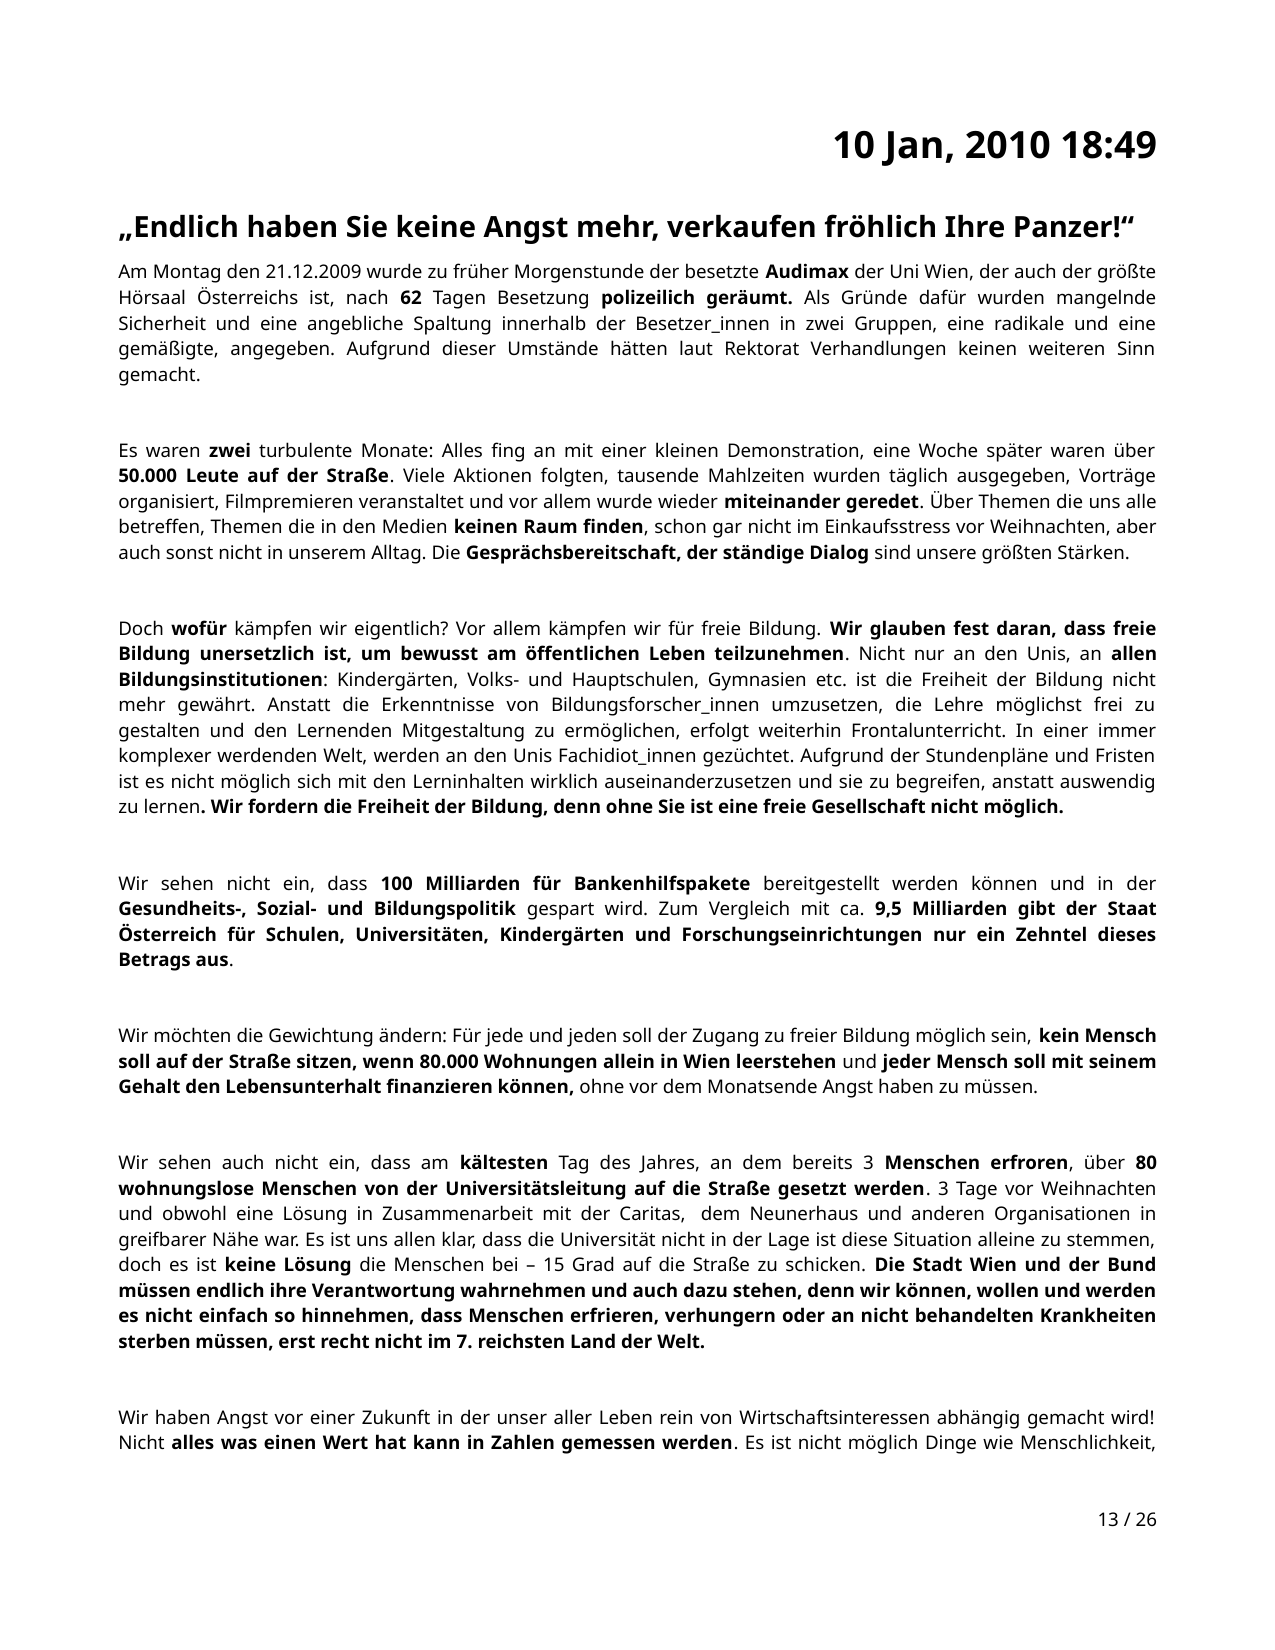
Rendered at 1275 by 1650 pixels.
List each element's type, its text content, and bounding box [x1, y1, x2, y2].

text Doch wofür kämpfen wir eigentlich? Vor allem kämpfen wir für freie Bildung. Wir glauben fest daran, dass freie Bildung unersetzlich ist, um bewusst am öffentlichen Leben teilzunehmen. Nicht nur an den Unis, an allen Bildungsinstitutionen: Kindergärten, Volks- und Hauptschulen, Gymnasien etc. ist die Freiheit der Bildung nicht mehr gewährt. Anstatt die Erkenntnisse von Bildungsforscher_innen umzusetzen, die Lehre möglichst frei zu gestalten und den Lernenden Mitgestaltung zu ermöglichen, erfolgt weiterhin Frontalunterricht. In einer immer komplexer werdenden Welt, werden an den Unis Fachidiot_innen gezüchtet. Aufgrund der Stundenpläne und Fristen ist es nicht möglich sich mit den Lerninhalten wirklich auseinanderzusetzen und sie zu begreifen, anstatt auswendig zu lernen. Wir fordern die Freiheit der Bildung, denn ohne Sie ist eine freie Gesellschaft nicht möglich. [118, 615, 1157, 819]
text Am Montag den 21.12.2009 wurde zu früher Morgenstunde der besetzte Audimax der Uni Wien, der auch der größte Hörsaal Österreichs ist, nach 62 Tagen Besetzung polizeilich geräumt. Als Gründe dafür wurden mangelnde Sicherheit und eine angebliche Spaltung innerhalb der Besetzer_innen in zwei Gruppen, eine radikale und eine gemäßigte, angegeben. Aufgrund dieser Umstände hätten laut Rektorat Verhandlungen keinen weiteren Sinn gemacht. [118, 259, 1157, 386]
text Wir möchten die Gewichtung ändern: Für jede und jeden soll der Zugang zu freier Bildung möglich sein, kein Mensch soll auf der Straße sitzen, wenn 80.000 Wohnungen allein in Wien leerstehen und jeder Mensch soll mit seinem Gehalt den Lebensunterhalt finanzieren können, ohne vor dem Monatsende Angst haben zu müssen. [118, 1022, 1157, 1099]
subtitle 10 Jan, 2010 18:49 [118, 118, 1157, 169]
text Wir sehen auch nicht ein, dass am kältesten Tag des Jahres, an dem bereits 3 Menschen erfroren, über 80 wohnungslose Menschen von der Universitätsleitung auf die Straße gesetzt werden. 3 Tage vor Weihnachten und obwohl eine Lösung in Zusammenarbeit mit der Caritas, dem Neunerhaus und anderen Organisationen in greifbarer Nähe war. Es ist uns allen klar, dass die Universität nicht in der Lage ist diese Situation alleine zu stemmen, doch es ist keine Lösung die Menschen bei – 15 Grad auf die Straße zu schicken. Die Stadt Wien und der Bund müssen endlich ihre Verantwortung wahrnehmen und auch dazu stehen, denn wir können, wollen und werden es nicht einfach so hinnehmen, dass Menschen erfrieren, verhungern oder an nicht behandelten Krankheiten sterben müssen, erst recht nicht im 7. reichsten Land der Welt. [118, 1149, 1157, 1354]
text Es waren zwei turbulente Monate: Alles fing an mit einer kleinen Demonstration, eine Woche später waren über 50.000 Leute auf der Straße. Viele Aktionen folgten, tausende Mahlzeiten wurden täglich ausgegeben, Vorträge organisiert, Filmpremieren veranstaltet und vor allem wurde wieder miteinander geredet. Über Themen die uns alle betreffen, Themen die in den Medien keinen Raum finden, schon gar nicht im Einkaufsstress vor Weihnachten, aber auch sonst nicht in unserem Alltag. Die Gesprächsbereitschaft, der ständige Dialog sind unsere größten Stärken. [118, 437, 1157, 564]
text Wir sehen nicht ein, dass 100 Milliarden für Bankenhilfspakete bereitgestellt werden können und in der Gesundheits-, Sozial- und Bildungspolitik gespart wird. Zum Vergleich mit ca. 9,5 Milliarden gibt der Staat Österreich für Schulen, Universitäten, Kindergärten und Forschungseinrichtungen nur ein Zehntel dieses Betrags aus. [118, 870, 1157, 972]
subtitle „Endlich haben Sie keine Angst mehr, verkaufen fröhlich Ihre Panzer!“ [118, 207, 1157, 246]
text Wir haben Angst vor einer Zukunft in der unser aller Leben rein von Wirtschaftsinteressen abhängig gemacht wird! Nicht alles was einen Wert hat kann in Zahlen gemessen werden. Es ist nicht möglich Dinge wie Menschlichkeit, [118, 1404, 1157, 1455]
